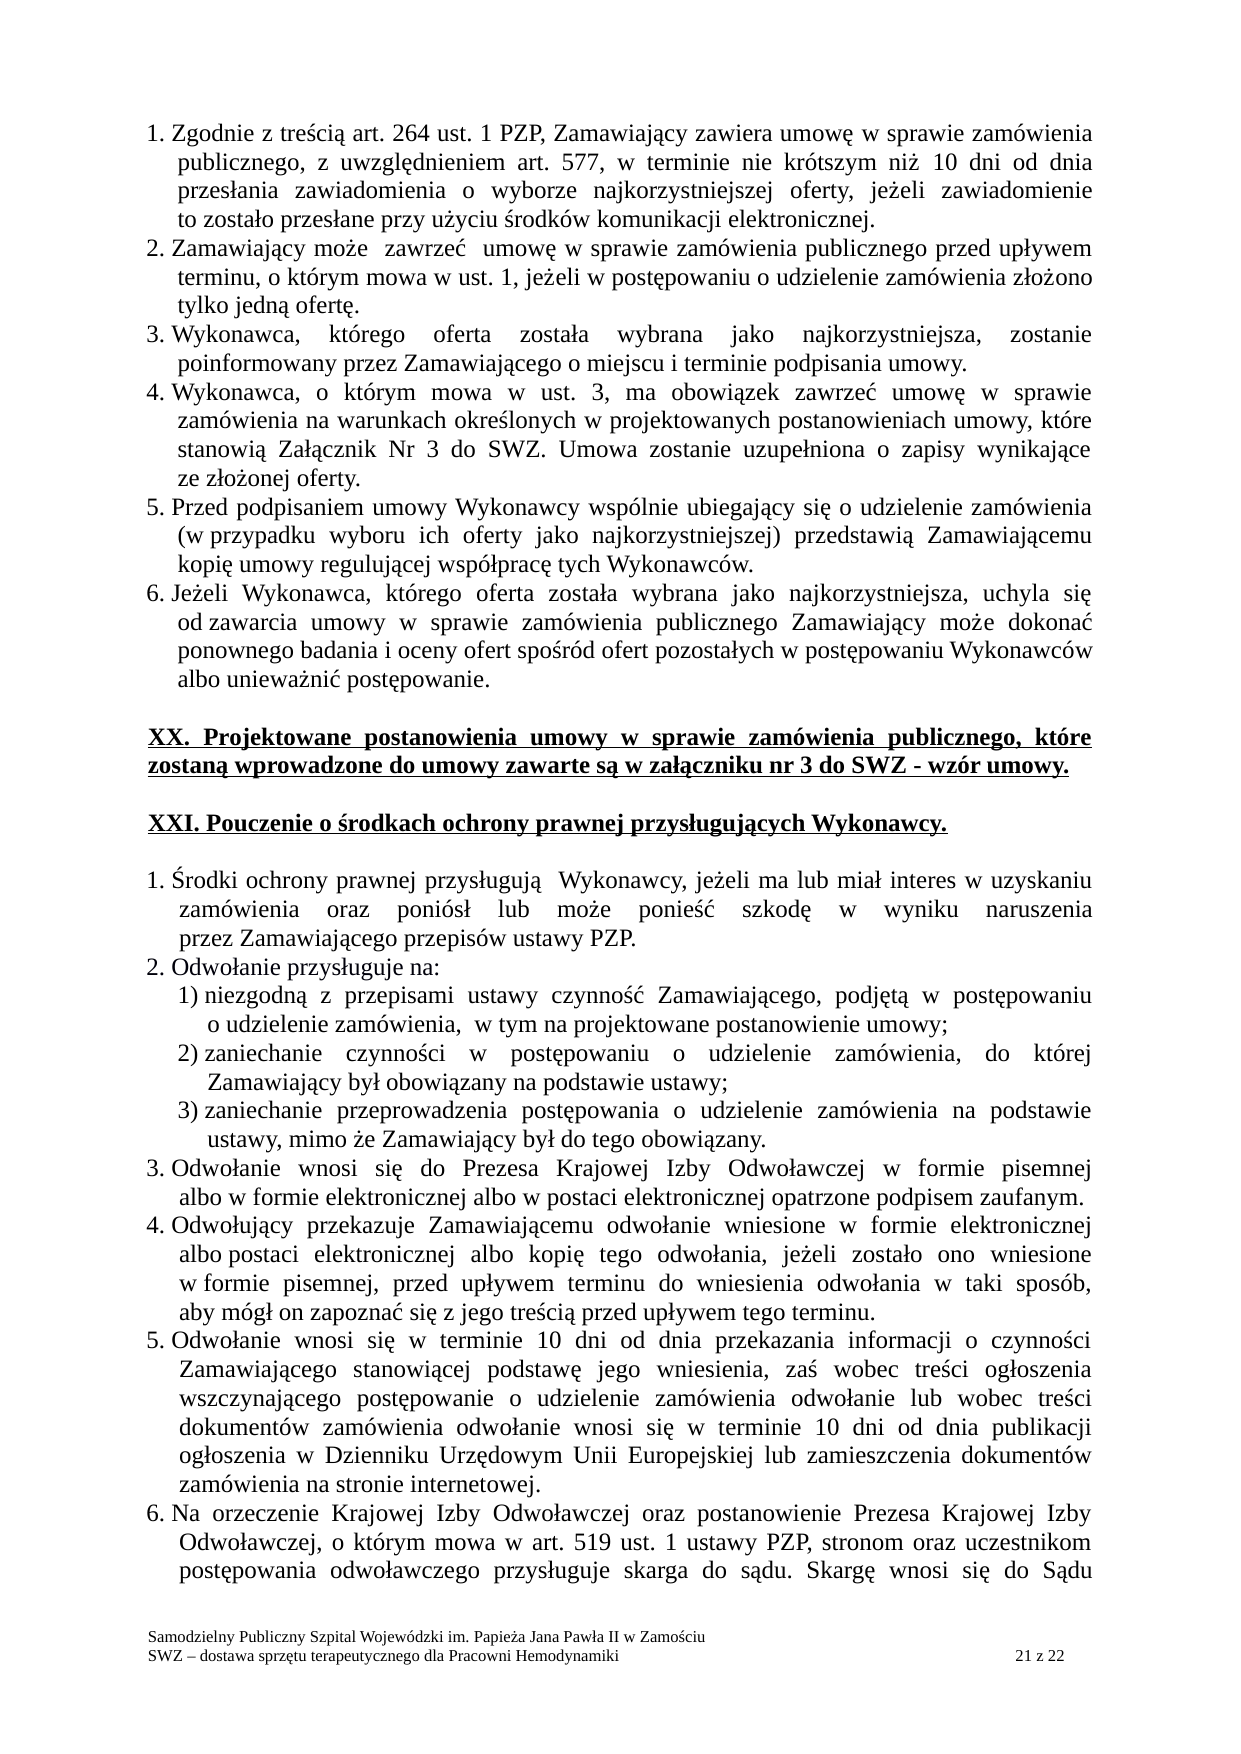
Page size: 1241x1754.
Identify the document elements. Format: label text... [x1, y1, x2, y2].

list Zgodnie z treścią art. 264 ust. 1 PZP, Zamawiający zawiera umowę w sprawie zamówienia publicznego, z uwzględnieniem art. 577, w terminie nie krótszym niż 10 dni od dnia przesłania zawiadomienia o wyborze najkorzystniejszej oferty, jeżeli zawiadomienie to zostało przesłane przy użyciu środków komunikacji elektronicznej. [146, 118, 1093, 233]
list Środki ochrony prawnej przysługują Wykonawcy, jeżeli ma lub miał interes w uzyskaniu zamówienia oraz poniósł lub może ponieść szkodę w wyniku naruszenia przez Zamawiającego przepisów ustawy PZP. [146, 866, 1093, 952]
list niezgodną z przepisami ustawy czynność Zamawiającego, podjętą w postępowaniu o udzielenie zamówienia, w tym na projektowane postanowienie umowy; [177, 981, 1093, 1038]
list Wykonawca, którego oferta została wybrana jako najkorzystniejsza, zostanie poinformowany przez Zamawiającego o miejscu i terminie podpisania umowy. [146, 319, 1093, 377]
list zaniechanie przeprowadzenia postępowania o udzielenie zamówienia na podstawie ustawy, mimo że Zamawiający był do tego obowiązany. [177, 1096, 1093, 1153]
list Odwołanie przysługuje na: [146, 952, 1093, 981]
list Na orzeczenie Krajowej Izby Odwoławczej oraz postanowienie Prezesa Krajowej Izby Odwoławczej, o którym mowa w art. 519 ust. 1 ustawy PZP, stronom oraz uczestnikom postępowania odwoławczego przysługuje skarga do sądu. Skargę wnosi się do Sądu [146, 1498, 1093, 1584]
list Zamawiający może zawrzeć umowę w sprawie zamówienia publicznego przed upływem terminu, o którym mowa w ust. 1, jeżeli w postępowaniu o udzielenie zamówienia złożono tylko jedną ofertę. [146, 233, 1093, 319]
list Przed podpisaniem umowy Wykonawcy wspólnie ubiegający się o udzielenie zamówienia (w przypadku wyboru ich oferty jako najkorzystniejszej) przedstawią Zamawiającemu kopię umowy regulującej współpracę tych Wykonawców. [146, 492, 1093, 578]
list Wykonawca, o którym mowa w ust. 3, ma obowiązek zawrzeć umowę w sprawie zamówienia na warunkach określonych w projektowanych postanowieniach umowy, które stanowią Załącznik Nr 3 do SWZ. Umowa zostanie uzupełniona o zapisy wynikające ze złożonej oferty. [146, 377, 1093, 492]
list zaniechanie czynności w postępowaniu o udzielenie zamówienia, do której Zamawiający był obowiązany na podstawie ustawy; [177, 1038, 1093, 1096]
text XXI. Pouczenie o środkach ochrony prawnej przysługujących Wykonawcy. [148, 808, 1093, 837]
list Odwołanie wnosi się do Prezesa Krajowej Izby Odwoławczej w formie pisemnej albo w formie elektronicznej albo w postaci elektronicznej opatrzone podpisem zaufanym. [146, 1153, 1093, 1211]
list Jeżeli Wykonawca, którego oferta została wybrana jako najkorzystniejsza, uchyla się od zawarcia umowy w sprawie zamówienia publicznego Zamawiający może dokonać ponownego badania i oceny ofert spośród ofert pozostałych w postępowaniu Wykonawców albo unieważnić postępowanie. [146, 578, 1093, 693]
text XX. Projektowane postanowienia umowy w sprawie zamówienia publicznego, które zostaną wprowadzone do umowy zawarte są w załączniku nr 3 do SWZ - wzór umowy. [148, 722, 1093, 779]
list Odwołujący przekazuje Zamawiającemu odwołanie wniesione w formie elektronicznej albo postaci elektronicznej albo kopię tego odwołania, jeżeli zostało ono wniesione w formie pisemnej, przed upływem terminu do wniesienia odwołania w taki sposób, aby mógł on zapoznać się z jego treścią przed upływem tego terminu. [146, 1211, 1093, 1326]
list Odwołanie wnosi się w terminie 10 dni od dnia przekazania informacji o czynności Zamawiającego stanowiącej podstawę jego wniesienia, zaś wobec treści ogłoszenia wszczynającego postępowanie o udzielenie zamówienia odwołanie lub wobec treści dokumentów zamówienia odwołanie wnosi się w terminie 10 dni od dnia publikacji ogłoszenia w Dzienniku Urzędowym Unii Europejskiej lub zamieszczenia dokumentów zamówienia na stronie internetowej. [146, 1326, 1093, 1498]
